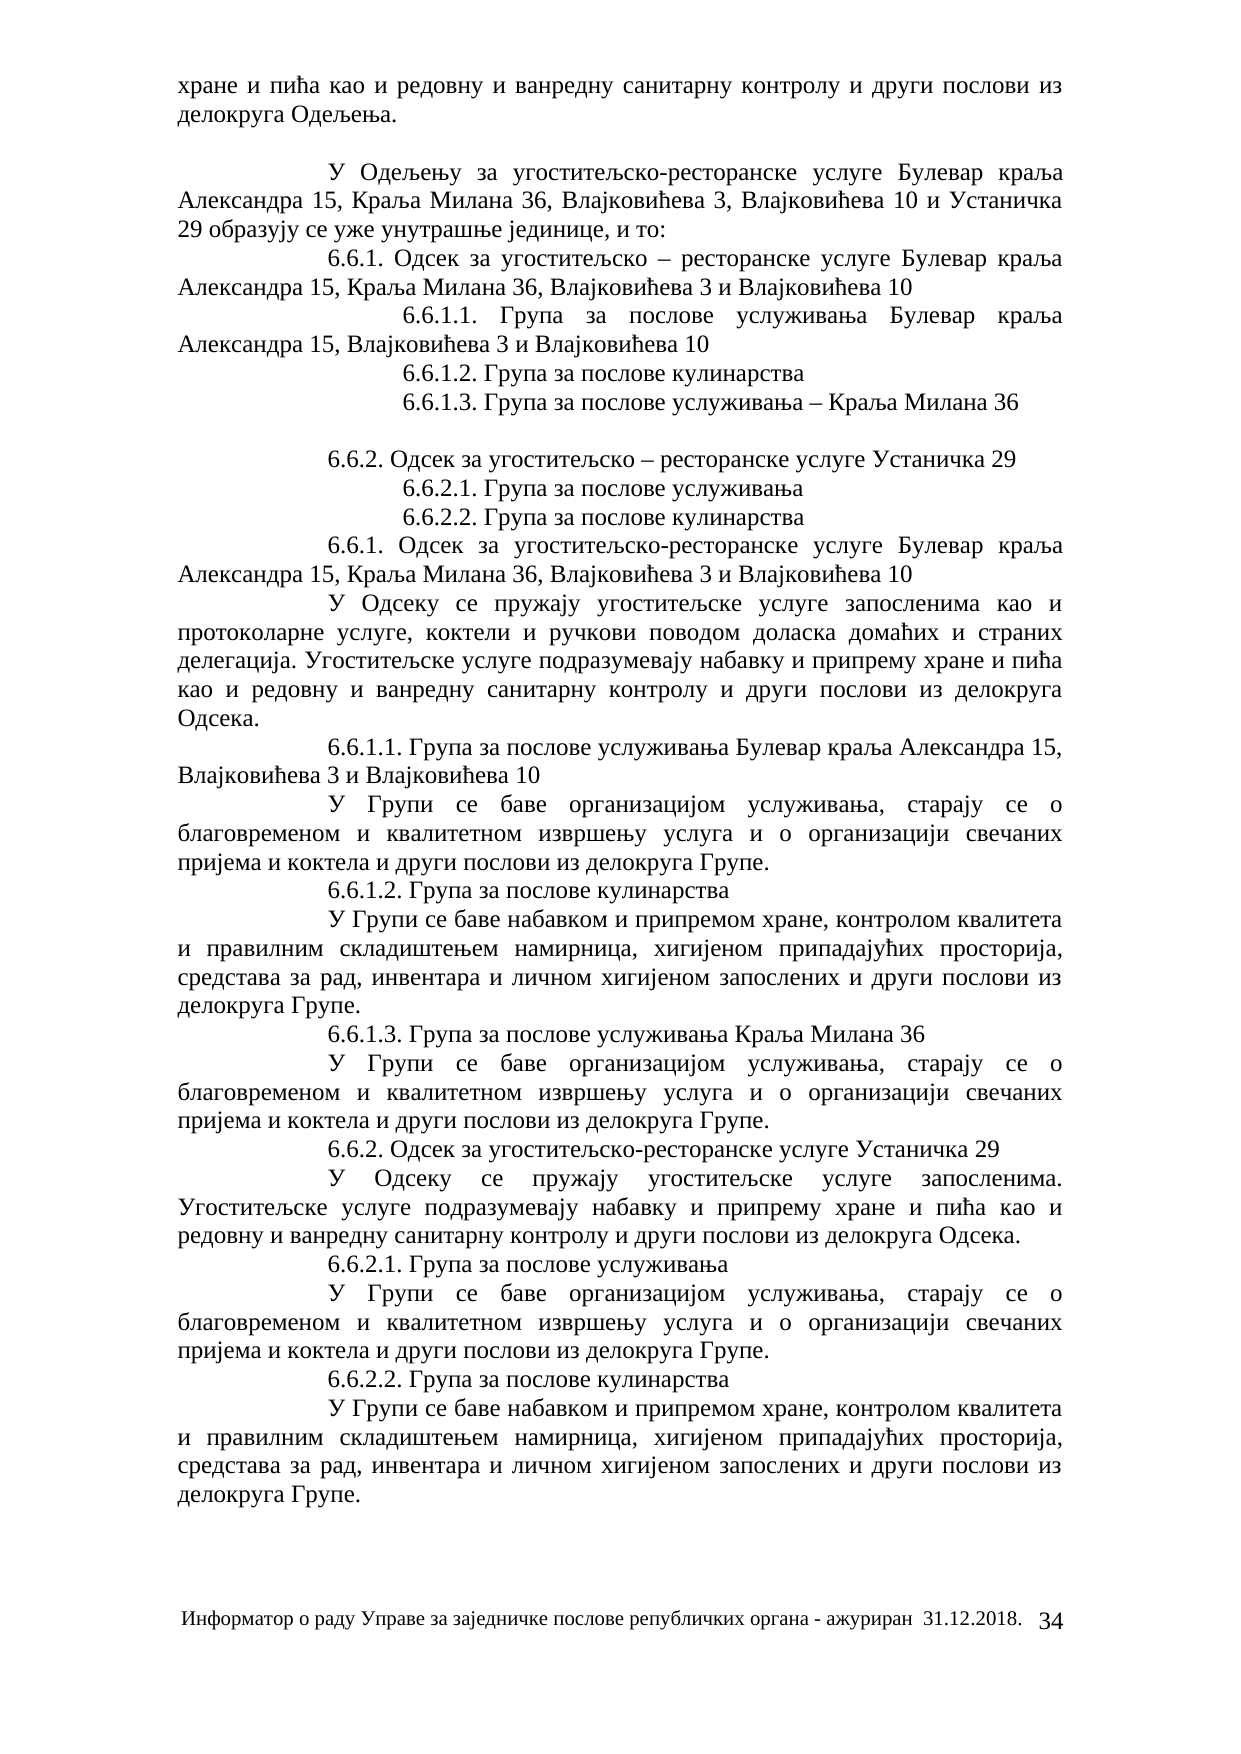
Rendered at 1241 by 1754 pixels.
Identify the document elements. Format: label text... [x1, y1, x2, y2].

text У Одељењу за угоститељско-ресторанске услуге Булевар краља Александра 15, Краља Милана 36, Влајковићева 3, Влајковићева 10 и Устаничка 29 образују се уже унутрашње јединице, и то: [177, 157, 1063, 243]
text 6.6.1. Одсек за угоститељско – ресторанске услуге Булевар краља Александра 15, Краља Милана 36, Влајковићева 3 и Влајковићева 10 [177, 243, 1063, 300]
text У Групи се баве организацијом услуживања, старају се о благовременом и квалитетном извршењу услуга и о организацији свечаних пријема и коктела и други послови из делокруга Групе. [177, 1278, 1063, 1364]
text 6.6.2. Одсек за угоститељско-ресторанске услуге Устаничка 29 [177, 1134, 1063, 1163]
text 6.6.1.2. Група за послове кулинарства [177, 875, 1063, 904]
text 6.6.2.2. Група за послове кулинарства [177, 1364, 1063, 1393]
text 6.6.1.1. Група за послове услуживања Булевар краља Александра 15, Влајковићева 3 и Влајковићева 10 [177, 732, 1063, 789]
text хране и пића као и редовну и ванредну санитарну контролу и други послови из делокруга Одељења. [177, 70, 1063, 128]
text 6.6.2.1. Група за послове услуживања [177, 473, 1063, 502]
text У Групи се баве организацијом услуживања, старају се о благовременом и квалитетном извршењу услуга и о организацији свечаних пријема и коктела и други послови из делокруга Групе. [177, 1048, 1063, 1134]
text 6.6.1.1. Група за послове услуживања Булевар краља Александра 15, Влајковићева 3 и Влајковићева 10 [177, 300, 1063, 358]
text У Одсеку се пружају угоститељске услуге запосленима као и протоколарне услуге, коктели и ручкови поводом доласка домаћих и страних делегација. Угоститељске услуге подразумевају набавку и припрему хране и пића као и редовну и ванредну санитарну контролу и други послови из делокруга Одсека. [177, 588, 1063, 732]
text 6.6.2.2. Група за послове кулинарства [177, 502, 1063, 530]
text 6.6.1.3. Група за послове услуживања Краља Милана 36 [177, 1019, 1063, 1048]
text 6.6.1. Одсек за угоститељско-ресторанске услуге Булевар краља Александра 15, Краља Милана 36, Влајковићева 3 и Влајковићева 10 [177, 530, 1063, 588]
text У Одсеку се пружају угоститељске услуге запосленима. Угоститељске услуге подразумевају набавку и припрему хране и пића као и редовну и ванредну санитарну контролу и други послови из делокруга Одсека. [177, 1163, 1063, 1249]
text 6.6.1.2. Група за послове кулинарства [177, 358, 1063, 387]
text 6.6.2. Одсек за угоститељско – ресторанске услуге Устаничка 29 [177, 444, 1063, 473]
text 6.6.2.1. Група за послове услуживања [177, 1249, 1063, 1278]
text У Групи се баве организацијом услуживања, старају се о благовременом и квалитетном извршењу услуга и о организацији свечаних пријема и коктела и други послови из делокруга Групе. [177, 789, 1063, 875]
text У Групи се баве набавком и припремом хране, контролом квалитета и правилним складиштењем намирница, хигијеном припадајућих просторија, средстава за рад, инвентара и личном хигијеном запослених и други послови из делокруга Групе. [177, 904, 1063, 1019]
text 6.6.1.3. Група за послове услуживања – Краља Милана 36 [177, 387, 1063, 415]
text У Групи се баве набавком и припремом хране, контролом квалитета и правилним складиштењем намирница, хигијеном припадајућих просторија, средстава за рад, инвентара и личном хигијеном запослених и други послови из делокруга Групе. [177, 1393, 1063, 1508]
